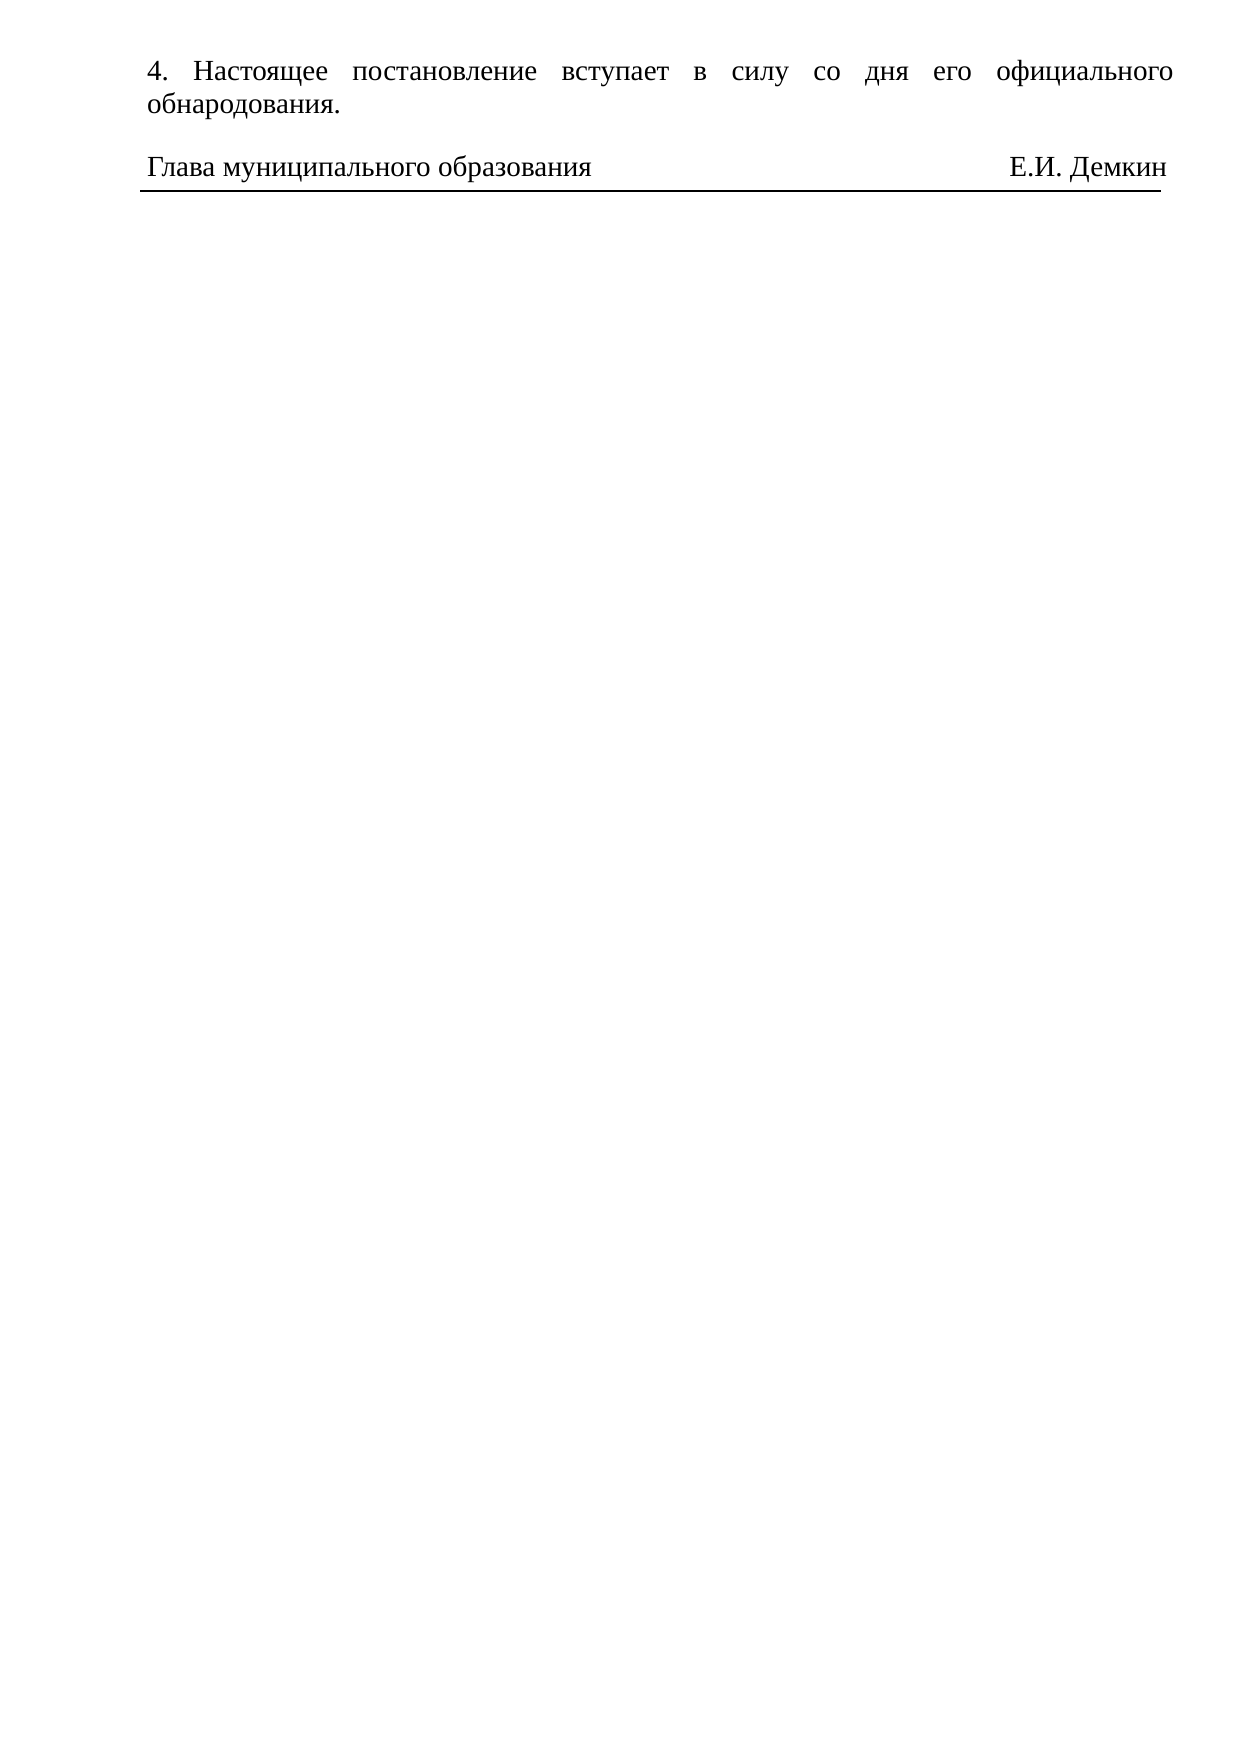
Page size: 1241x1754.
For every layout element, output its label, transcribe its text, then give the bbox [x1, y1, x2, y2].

text 4. Настоящее постановление вступает в силу со дня его официального обнародования. [147, 53, 1175, 120]
text Глава муниципального образования Е.И. Демкин [147, 149, 1175, 182]
